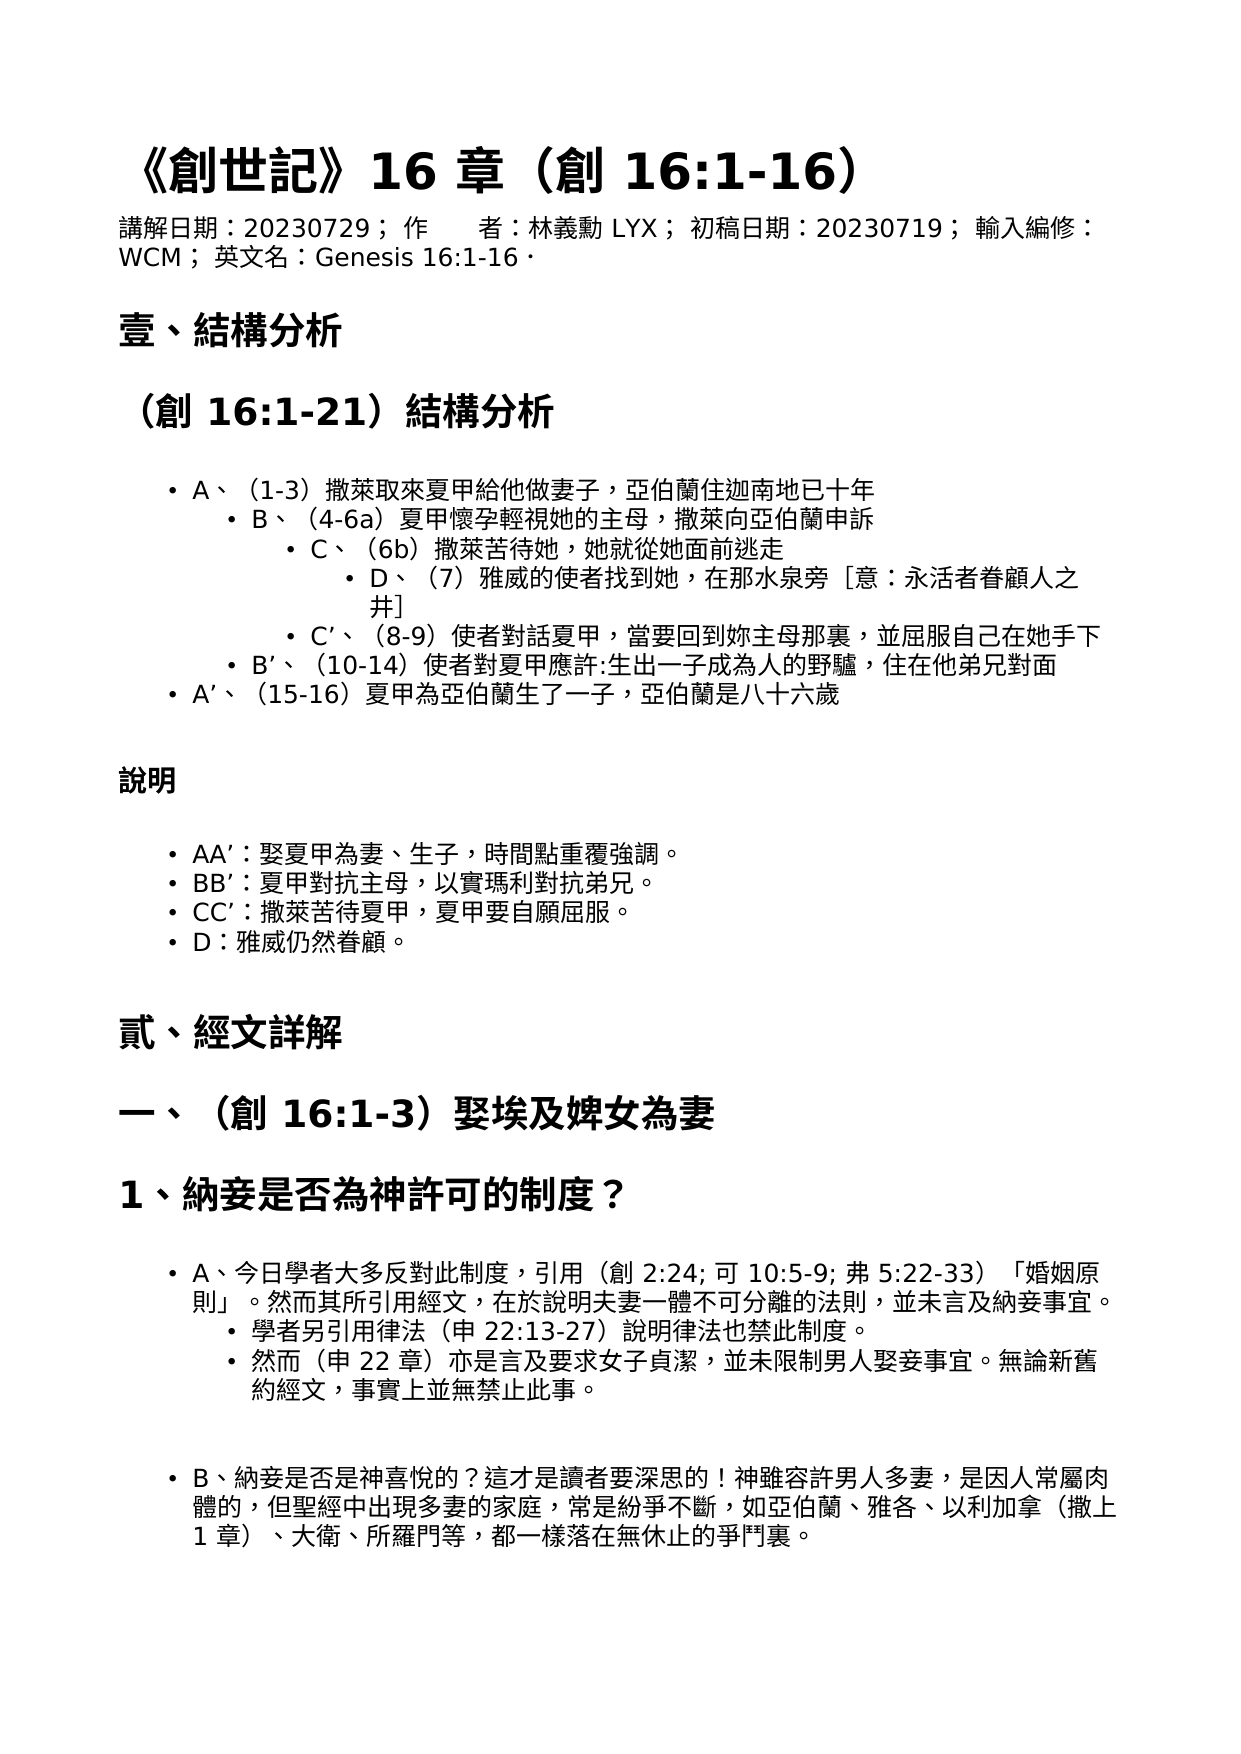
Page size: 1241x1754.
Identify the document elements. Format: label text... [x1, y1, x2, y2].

list 學者另引用律法（申 22:13-27）說明律法也禁此制度。 [236, 1318, 1122, 1347]
list C、（6b）撒萊苦待她，她就從她面前逃走 [295, 535, 1122, 564]
list C’、（8-9）使者對話夏甲，當要回到妳主母那裏，並屈服自己在她手下 [295, 622, 1122, 651]
list 然而（申 22 章）亦是言及要求女子貞潔，並未限制男人娶妾事宜。無論新舊約經文，事實上並無禁止此事。 [236, 1347, 1122, 1405]
subtitle 貳、經文詳解 [118, 1011, 1122, 1055]
list A、（1-3）撒萊取來夏甲給他做妻子，亞伯蘭住迦南地已十年 [177, 476, 1122, 506]
subtitle 壹、結構分析 [118, 310, 1122, 353]
subtitle 說明 [118, 764, 1122, 798]
list A、今日學者大多反對此制度，引用（創 2:24; 可 10:5-9; 弗 5:22-33）「婚姻原則」。然而其所引用經文，在於說明夫妻一體不可分離的法則，並未言及納妾事宜。 [177, 1259, 1122, 1318]
list CC’：撒萊苦待夏甲，夏甲要自願屈服。 [177, 898, 1122, 928]
subtitle 1、納妾是否為神許可的制度？ [118, 1174, 1122, 1217]
list D：雅威仍然眷顧。 [177, 928, 1122, 957]
subtitle 一、（創 16:1-3）娶埃及婢女為妻 [118, 1092, 1122, 1136]
subtitle 《創世記》16 章（創 16:1-16） [118, 143, 1122, 201]
list B’、（10-14）使者對夏甲應許:生出一子成為人的野驢，住在他弟兄對面 [236, 651, 1122, 681]
subtitle （創 16:1-21）結構分析 [118, 391, 1122, 434]
list D、（7）雅威的使者找到她，在那水泉旁［意：永活者眷顧人之井］ [354, 564, 1122, 622]
list B、（4-6a）夏甲懷孕輕視她的主母，撒萊向亞伯蘭申訴 [236, 506, 1122, 535]
list A’、（15-16）夏甲為亞伯蘭生了一子，亞伯蘭是八十六歲 [177, 681, 1122, 710]
list BB’：夏甲對抗主母，以實瑪利對抗弟兄。 [177, 869, 1122, 898]
list AA’：娶夏甲為妻、生子，時間點重覆強調。 [177, 840, 1122, 869]
list B、納妾是否是神喜悅的？這才是讀者要深思的！神雖容許男人多妻，是因人常屬肉體的，但聖經中出現多妻的家庭，常是紛爭不斷，如亞伯蘭、雅各、以利加拿（撒上 1 章）、大衛、所羅門等，都一樣落在無休止的爭鬥裏。 [177, 1464, 1122, 1552]
text 講解日期：20230729； 作 者：林義勳 LYX； 初稿日期：20230719； 輸入編修：WCM； 英文名：Genesis 16:1-16． [118, 214, 1122, 272]
